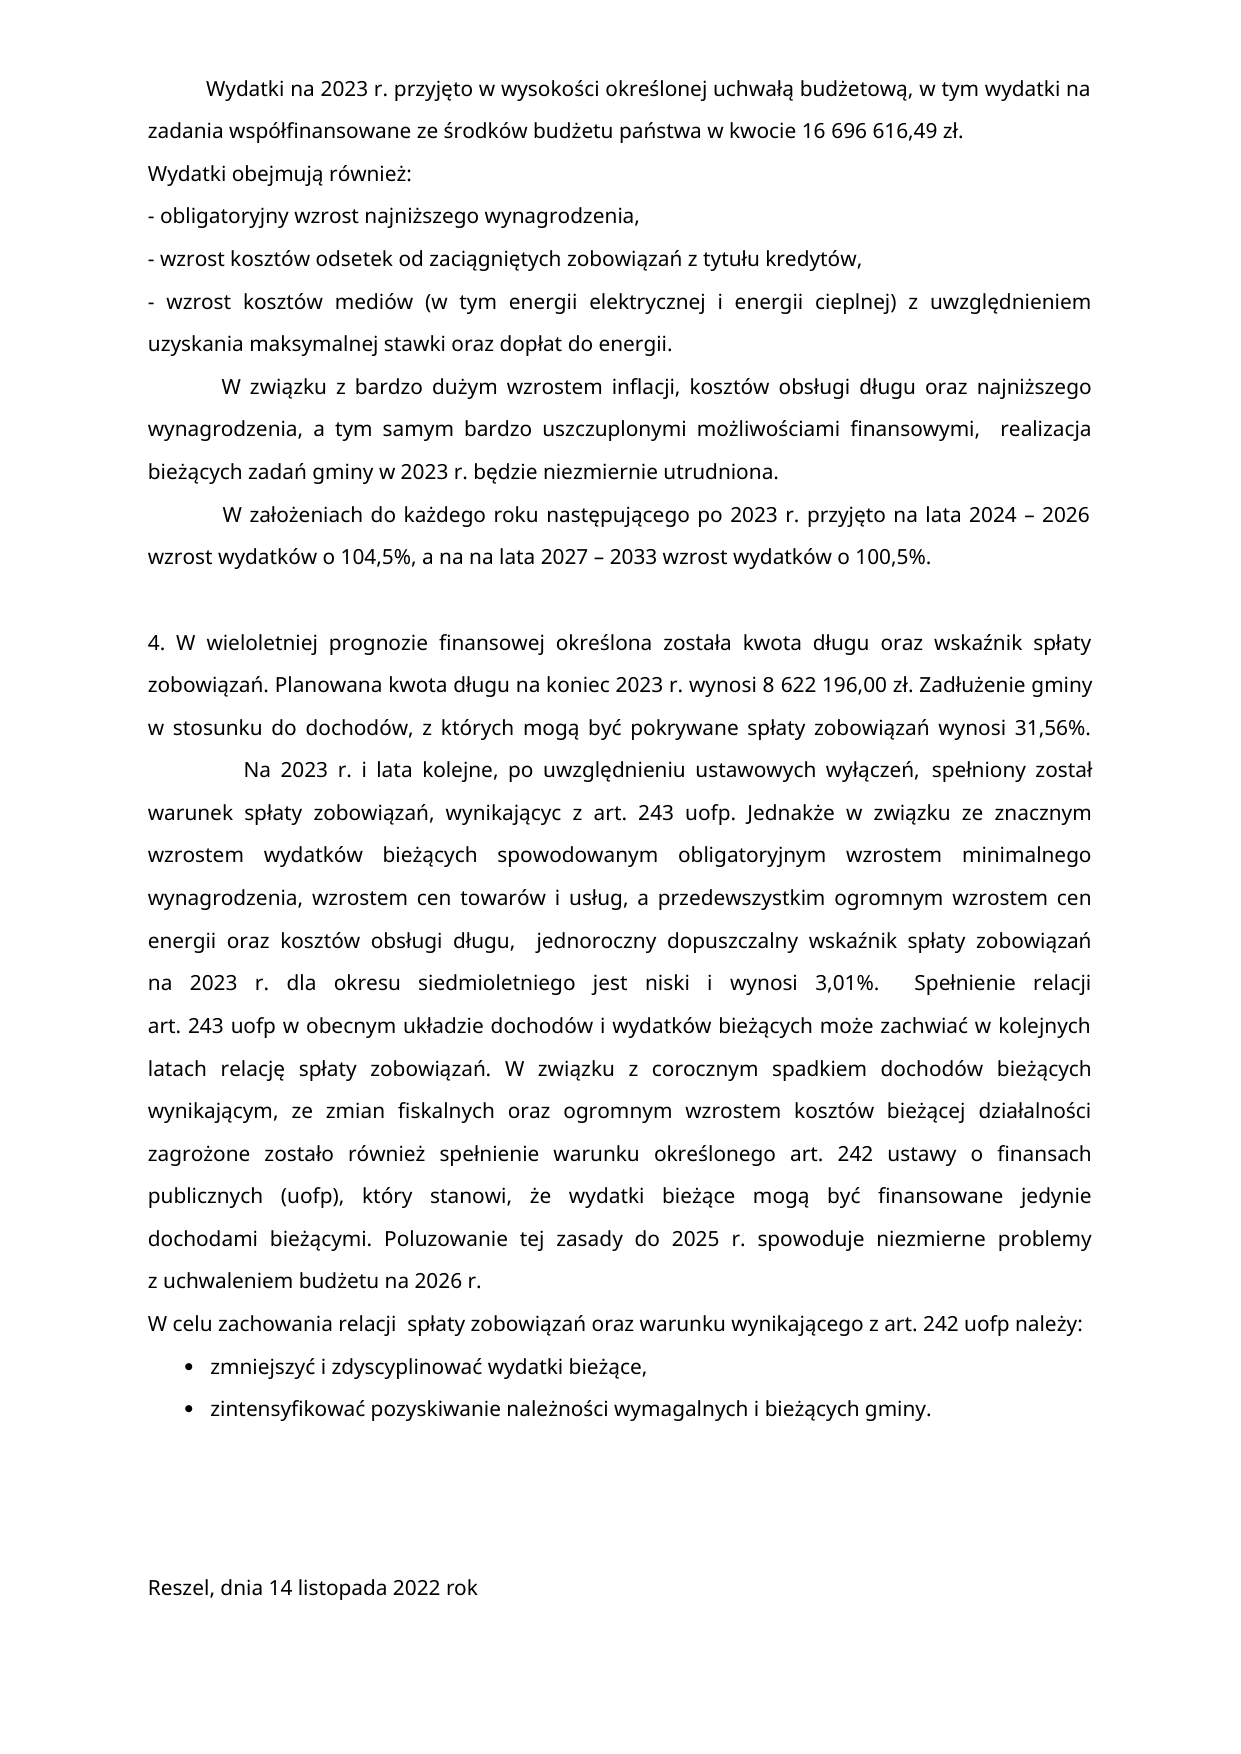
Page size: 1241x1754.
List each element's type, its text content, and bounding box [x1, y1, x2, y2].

text - wzrost kosztów mediów (w tym energii elektrycznej i energii cieplnej) z uwzględnieniem uzyskania maksymalnej stawki oraz dopłat do energii. [148, 287, 1093, 358]
text Reszel, dnia 14 listopada 2022 rok [148, 1573, 1093, 1601]
text Wydatki obejmują również: [148, 159, 1093, 187]
text - obligatoryjny wzrost najniższego wynagrodzenia, [148, 202, 1093, 230]
list zmniejszyć i zdyscyplinować wydatki bieżące, [185, 1352, 1093, 1380]
text - wzrost kosztów odsetek od zaciągniętych zobowiązań z tytułu kredytów, [148, 244, 1093, 273]
list zintensyfikować pozyskiwanie należności wymagalnych i bieżących gminy. [185, 1394, 1093, 1423]
text Wydatki na 2023 r. przyjęto w wysokości określonej uchwałą budżetową, w tym wydatki na zadania współfinansowane ze środków budżetu państwa w kwocie 16 696 616,49 zł. [148, 74, 1093, 145]
text W związku z bardzo dużym wzrostem inflacji, kosztów obsługi długu oraz najniższego wynagrodzenia, a tym samym bardzo uszczuplonymi możliwościami finansowymi, realizacja bieżących zadań gminy w 2023 r. będzie niezmiernie utrudniona. [148, 372, 1093, 486]
text W założeniach do każdego roku następującego po 2023 r. przyjęto na lata 2024 – 2026 wzrost wydatków o 104,5%, a na na lata 2027 – 2033 wzrost wydatków o 100,5%. [148, 500, 1093, 571]
text 4. W wieloletniej prognozie finansowej określona została kwota długu oraz wskaźnik spłaty zobowiązań. Planowana kwota długu na koniec 2023 r. wynosi 8 622 196,00 zł. Zadłużenie gminy w stosunku do dochodów, z których mogą być pokrywane spłaty zobowiązań wynosi 31,56%. Na 2023 r. i lata kolejne, po uwzględnieniu ustawowych wyłączeń, spełniony został warunek spłaty zobowiązań, wynikającyc z art. 243 uofp. Jednakże w związku ze znacznym wzrostem wydatków bieżących spowodowanym obligatoryjnym wzrostem minimalnego wynagrodzenia, wzrostem cen towarów i usług, a przedewszystkim ogromnym wzrostem cen energii oraz kosztów obsługi długu, jednoroczny dopuszczalny wskaźnik spłaty zobowiązań na 2023 r. dla okresu siedmioletniego jest niski i wynosi 3,01%. Spełnienie relacji art. 243 uofp w obecnym układzie dochodów i wydatków bieżących może zachwiać w kolejnych latach relację spłaty zobowiązań. W związku z corocznym spadkiem dochodów bieżących wynikającym, ze zmian fiskalnych oraz ogromnym wzrostem kosztów bieżącej działalności zagrożone zostało również spełnienie warunku określonego art. 242 ustawy o finansach publicznych (uofp), który stanowi, że wydatki bieżące mogą być finansowane jedynie dochodami bieżącymi. Poluzowanie tej zasady do 2025 r. spowoduje niezmierne problemy z uchwaleniem budżetu na 2026 r. [148, 628, 1093, 1295]
text W celu zachowania relacji spłaty zobowiązań oraz warunku wynikającego z art. 242 uofp należy: [148, 1309, 1093, 1338]
